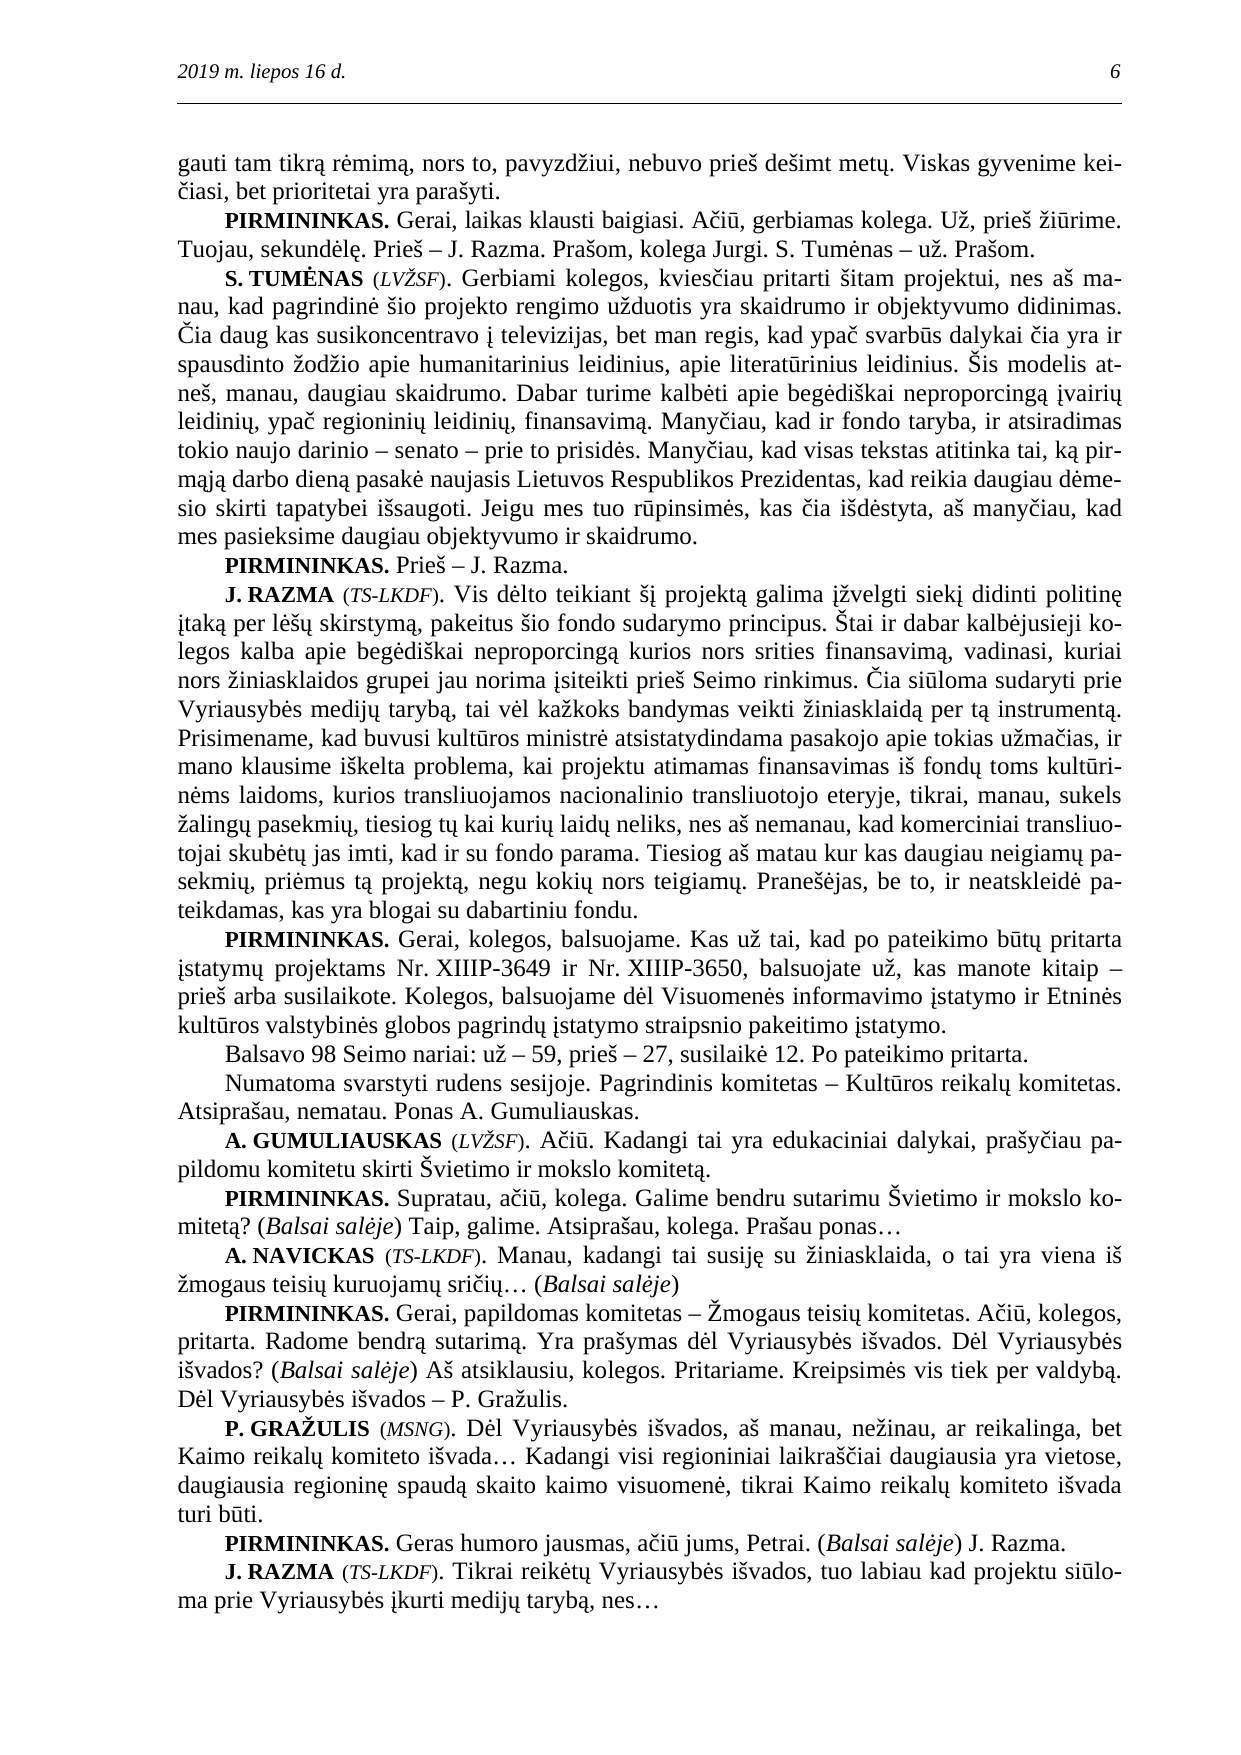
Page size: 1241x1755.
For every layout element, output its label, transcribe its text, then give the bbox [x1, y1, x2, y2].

text P. GRAŽULIS (MSNG). Dėl Vy­riau­sy­bės iš­va­dos, aš ma­nau, ne­ži­nau, ar rei­ka­lin­ga, bet Kai­mo rei­ka­lų ko­mi­te­to iš­va­da… Ka­dan­gi vi­si re­gio­ni­niai laik­raš­čiai dau­giau­sia yra vie­to­se, dau­giau­sia re­gio­ni­nę spau­dą skai­to kai­mo vi­suo­me­nė, tik­rai Kai­mo rei­ka­lų ko­mi­te­to iš­va­da tu­ri bū­ti. [177, 1413, 1122, 1528]
text S. TUMĖNAS (LVŽSF). Ger­bia­mi ko­le­gos, kvies­čiau pri­tar­ti ši­tam pro­jek­tui, nes aš ma­nau, kad pa­grin­di­nė šio pro­jek­to ren­gi­mo už­duo­tis yra skaid­ru­mo ir ob­jek­ty­vu­mo di­di­ni­mas. Čia daug kas su­si­kon­cen­tra­vo į te­le­vi­zi­jas, bet man re­gis, kad ypač svar­būs da­ly­kai čia yra ir spaus­din­to žo­džio apie hu­ma­ni­ta­ri­nius lei­di­nius, apie li­te­ra­tū­ri­nius lei­di­nius. Šis mo­de­lis at­neš, ma­nau, dau­giau skaid­ru­mo. Da­bar tu­ri­me kal­bė­ti apie be­gė­diš­kai ne­pro­por­cin­gą įvai­rių lei­di­nių, ypač re­gio­ni­nių lei­di­nių, fi­nan­sa­vi­mą. Ma­ny­čiau, kad ir fon­do ta­ry­ba, ir at­si­ra­di­mas to­kio nau­jo da­ri­nio – se­na­to – prie to pri­si­dės. Ma­ny­čiau, kad vi­sas teks­tas ati­tin­ka tai, ką pir­mą­ją dar­bo die­ną pa­sa­kė nau­ja­sis Lie­tu­vos Res­pub­li­kos Pre­zi­den­tas, kad rei­kia dau­giau dė­me­sio skir­ti ta­pa­ty­bei iš­sau­go­ti. Jei­gu mes tuo rū­pin­si­mės, kas čia iš­dės­ty­ta, aš ma­ny­čiau, kad mes pa­siek­si­me dau­giau ob­jek­ty­vu­mo ir skaid­ru­mo. [177, 263, 1122, 550]
text PIRMININKAS. Su­pra­tau, ačiū, ko­le­ga. Ga­li­me ben­dru su­ta­ri­mu Švie­ti­mo ir moks­lo ko­mi­te­tą? (Bal­sai sa­lė­je) Taip, ga­li­me. At­si­pra­šau, ko­le­ga. Pra­šau po­nas… [177, 1183, 1122, 1240]
text PIRMININKAS. Ge­rai, ko­le­gos, bal­suo­ja­me. Kas už tai, kad po pa­tei­ki­mo bū­tų pri­tar­ta įsta­ty­mų pro­jek­tams Nr. XIIIP-3649 ir Nr. XIIIP-3650, bal­suo­ja­te už, kas ma­no­te ki­taip – prieš ar­ba su­si­lai­ko­te. Ko­le­gos, bal­suo­ja­me dėl Vi­suo­me­nės in­for­ma­vi­mo įsta­ty­mo ir Et­ni­nės kul­tū­ros vals­ty­bi­nės glo­bos pa­grin­dų įsta­ty­mo straips­nio pa­kei­ti­mo įsta­ty­mo. [177, 924, 1122, 1039]
text Bal­sa­vo 98 Sei­mo na­riai: už – 59, prieš – 27, su­si­lai­kė 12. Po pa­tei­ki­mo pri­tar­ta. [177, 1039, 1122, 1068]
text gau­ti tam tik­rą rė­mi­mą, nors to, pa­vyz­džiui, ne­bu­vo prieš de­šimt me­tų. Vis­kas gy­ve­ni­me kei­čia­si, bet pri­ori­te­tai yra pa­ra­šy­ti. [177, 148, 1122, 205]
text J. RAZMA (TS-LKDF). Vis dėl­to tei­kiant šį pro­jek­tą ga­li­ma įžvelg­ti sie­kį di­din­ti po­li­ti­nę įta­ką per lė­šų skirs­ty­mą, pa­kei­tus šio fon­do su­da­ry­mo prin­ci­pus. Štai ir da­bar kal­bė­ju­sie­ji ko­le­gos kal­ba apie be­gė­diš­kai ne­pro­por­cin­gą ku­rios nors sri­ties fi­nan­sa­vi­mą, va­di­na­si, ku­riai nors ži­niask­lai­dos gru­pei jau no­ri­ma įsi­teik­ti prieš Sei­mo rin­ki­mus. Čia siū­lo­ma su­da­ry­ti prie Vy­riau­sy­bės me­di­jų ta­ry­bą, tai vėl kaž­koks ban­dy­mas veik­ti ži­niask­lai­dą per tą in­stru­men­tą. Pri­si­me­na­me, kad bu­vu­si kul­tū­ros mi­nist­rė at­si­sta­ty­din­da­ma pa­sa­ko­jo apie to­kias už­ma­čias, ir ma­no klau­si­me iš­kel­ta pro­ble­ma, kai pro­jek­tu at­ima­mas fi­nan­sa­vi­mas iš fon­dų toms kul­tū­ri­nėms lai­doms, ku­rios tran­sliuo­ja­mos na­cio­na­li­nio tran­sliuo­to­jo ete­ry­je, tik­rai, ma­nau, su­kels ža­lin­gų pa­sek­mių, tie­siog tų kai ku­rių lai­dų ne­liks, nes aš ne­ma­nau, kad ko­mer­ci­niai tran­sliuo­to­jai sku­bė­tų jas im­ti, kad ir su fon­do pa­ra­ma. Tie­siog aš ma­tau kur kas dau­giau nei­gia­mų pa­sek­mių, pri­ėmus tą pro­jek­tą, ne­gu ko­kių nors tei­gia­mų. Pra­ne­šė­jas, be to, ir ne­at­sklei­dė pa­teik­da­mas, kas yra blo­gai su da­bar­ti­niu fon­du. [177, 579, 1122, 924]
text PIRMININKAS. Ge­rai, lai­kas klau­sti bai­gia­si. Ačiū, ger­bia­mas ko­le­ga. Už, prieš žiū­ri­me. Tuo­jau, se­kun­dė­lę. Prieš – J. Raz­ma. Pra­šom, ko­le­ga Jur­gi. S. Tu­mė­nas – už. Pra­šom. [177, 205, 1122, 263]
text J. RAZMA (TS-LKDF). Tik­rai rei­kė­tų Vy­riau­sy­bės iš­va­dos, tuo la­biau kad pro­jek­tu siū­lo­ma prie Vy­riau­sy­bės įkur­ti me­di­jų ta­ry­bą, nes… [177, 1556, 1122, 1614]
text PIRMININKAS. Ge­ras hu­mo­ro jaus­mas, ačiū jums, Pet­rai. (Bal­sai sa­lė­je) J. Raz­ma. [177, 1528, 1122, 1556]
text PIRMININKAS. Prieš – J. Raz­ma. [177, 550, 1122, 579]
text A. NAVICKAS (TS-LKDF). Ma­nau, ka­dan­gi tai su­si­ję su ži­niask­lai­da, o tai yra vie­na iš žmo­gaus tei­sių ku­ruo­ja­mų sri­čių… (Bal­sai sa­lė­je) [177, 1240, 1122, 1298]
text A. GUMULIAUSKAS (LVŽSF). Ačiū. Ka­dan­gi tai yra edu­ka­ci­niai da­ly­kai, pra­šy­čiau pa­pil­do­mu ko­mi­te­tu skir­ti Švie­ti­mo ir moks­lo ko­mi­te­tą. [177, 1125, 1122, 1183]
text Nu­ma­to­ma svars­ty­ti ru­dens se­si­jo­je. Pa­grin­di­nis ko­mi­te­tas – Kul­tū­ros rei­ka­lų ko­mi­te­tas. At­si­pra­šau, ne­ma­tau. Po­nas A. Gu­mu­liaus­kas. [177, 1068, 1122, 1125]
text PIRMININKAS. Ge­rai, pa­pil­do­mas ko­mi­te­tas – Žmo­gaus tei­sių ko­mi­te­tas. Ačiū, ko­le­gos, pri­tar­ta. Ra­do­me ben­drą su­ta­ri­mą. Yra pra­šy­mas dėl Vy­riau­sy­bės iš­va­dos. Dėl Vy­riau­sy­bės iš­va­dos? (Bal­sai sa­lė­je) Aš at­si­klau­siu, ko­le­gos. Pri­ta­ria­me. Kreip­si­mės vis tiek per val­dy­bą. Dėl Vy­riau­sy­bės iš­va­dos – P. Gra­žu­lis. [177, 1298, 1122, 1413]
